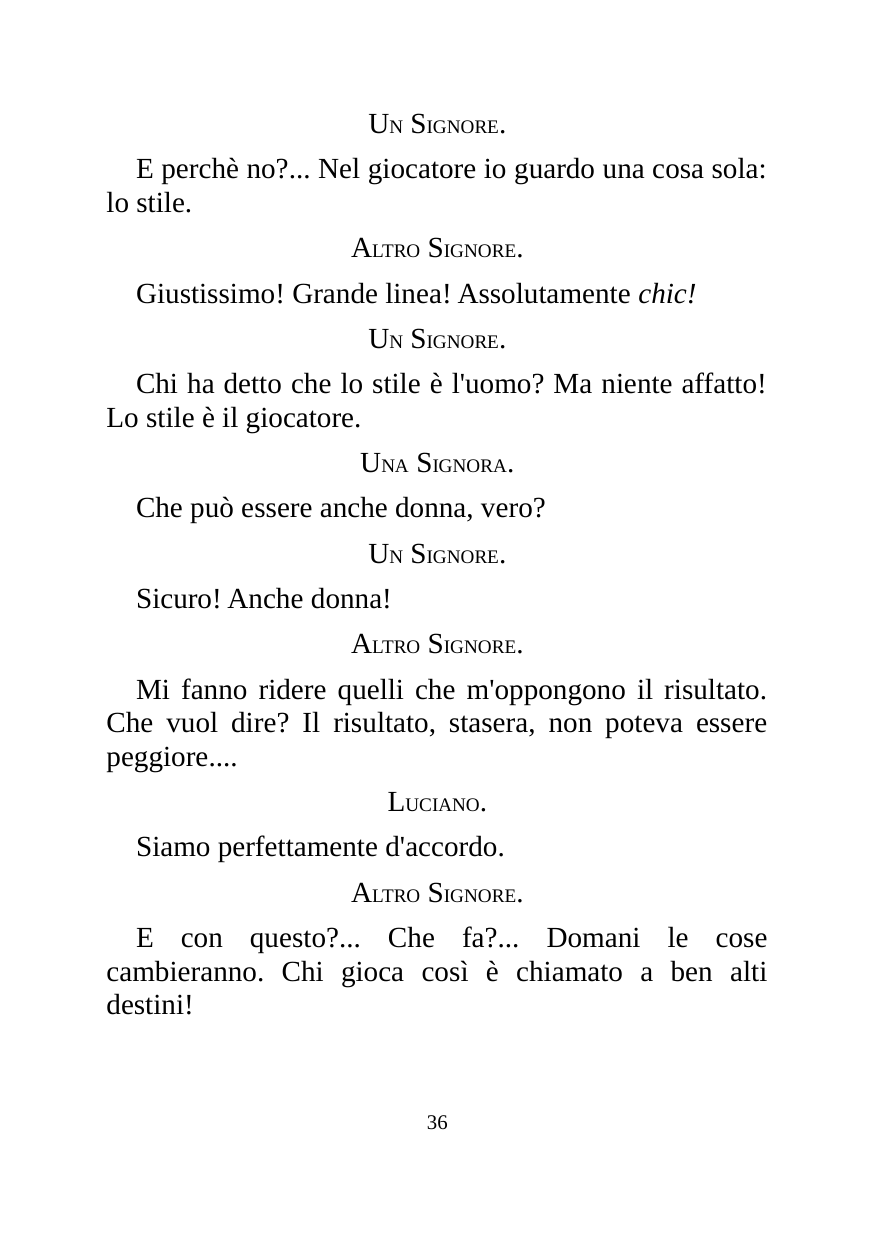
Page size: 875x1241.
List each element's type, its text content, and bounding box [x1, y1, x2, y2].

text E perchè no?... Nel giocatore io guardo una cosa sola: lo stile. [106, 152, 768, 219]
text Un Signore. [106, 321, 768, 354]
text E con questo?... Che fa?... Domani le cose cambieranno. Chi gioca così è chiamato a ben alti destini! [106, 920, 768, 1021]
text Che può essere anche donna, vero? [106, 491, 768, 524]
text Chi ha detto che lo stile è l'uomo? Ma niente affatto! Lo stile è il giocatore. [106, 366, 768, 433]
text Una Signora. [106, 445, 768, 479]
text Luciano. [106, 784, 768, 818]
text Siamo perfettamente d'accordo. [106, 829, 768, 863]
text Un Signore. [106, 536, 768, 569]
text Altro Signore. [106, 626, 768, 660]
text Giustissimo! Grande linea! Assolutamente chic! [106, 276, 768, 309]
text Altro Signore. [106, 875, 768, 908]
text Mi fanno ridere quelli che m'oppongono il risultato. Che vuol dire? Il risultato, stasera, non poteva essere peggiore.... [106, 672, 768, 772]
text Un Signore. [106, 106, 768, 140]
text Altro Signore. [106, 230, 768, 264]
text Sicuro! Anche donna! [106, 581, 768, 615]
